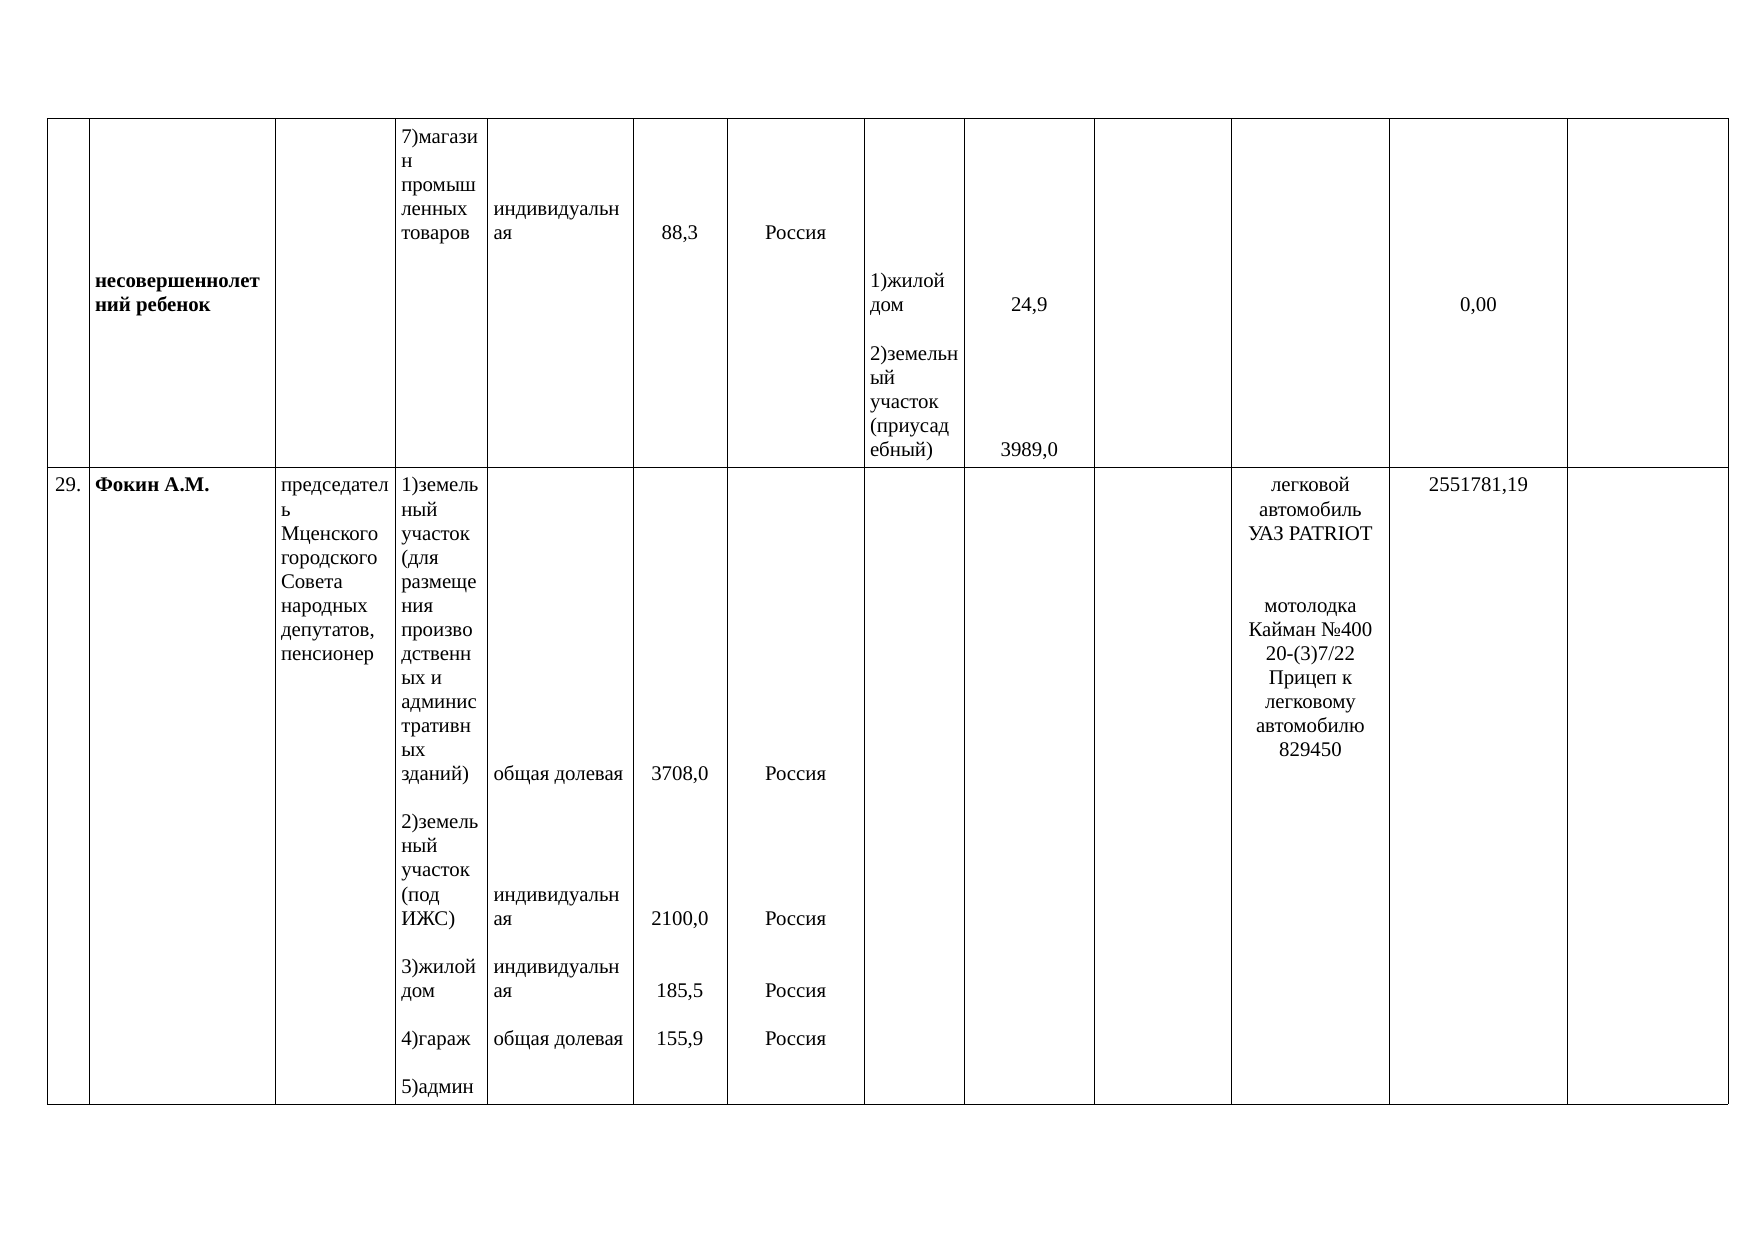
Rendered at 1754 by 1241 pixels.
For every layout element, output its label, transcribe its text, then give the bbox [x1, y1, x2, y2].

table_cell 1)жилой дом 2)земельный участок (приусадебный) [865, 119, 964, 467]
table_cell [965, 468, 1094, 1104]
table_cell [276, 119, 395, 467]
table_cell председатель Мценского городского Совета народных депутатов, пенсионер [276, 468, 395, 1104]
table_cell Фокин А.М. [90, 468, 275, 1104]
table_cell Россия [728, 119, 864, 467]
table_cell 3708,0 2100,0 185,5 155,9 [634, 468, 727, 1104]
table_cell Россия Россия Россия Россия [728, 468, 864, 1104]
table_cell 0,00 [1390, 119, 1567, 467]
table_cell [1095, 468, 1231, 1104]
table_cell 29. [48, 468, 89, 1104]
table_cell [1095, 119, 1231, 467]
table_cell индивидуальная [488, 119, 633, 467]
table_cell [1568, 119, 1728, 467]
table_cell 2551781,19 [1390, 468, 1567, 1104]
table_cell [1232, 119, 1389, 467]
table_cell 1)земельный участок (для размещения производственных и административных зданий) 2)земельный участок (под ИЖС) 3)жилой дом 4)гараж 5)админ [396, 468, 487, 1104]
table_cell несовершеннолетний ребенок [90, 119, 275, 467]
table_cell 88,3 [634, 119, 727, 467]
table_cell 24,9 3989,0 [965, 119, 1094, 467]
table_cell [1568, 468, 1728, 1104]
table_cell общая долевая индивидуальная индивидуальная общая долевая [488, 468, 633, 1104]
table_cell легковой автомобиль УАЗ PATRIOT мотолодка Кайман №400 20-(3)7/22 Прицеп к легковому автомобилю 829450 [1232, 468, 1389, 1104]
table_cell 7)магазин промышленных товаров [396, 119, 487, 467]
table_cell [48, 119, 89, 467]
table_cell [865, 468, 964, 1104]
